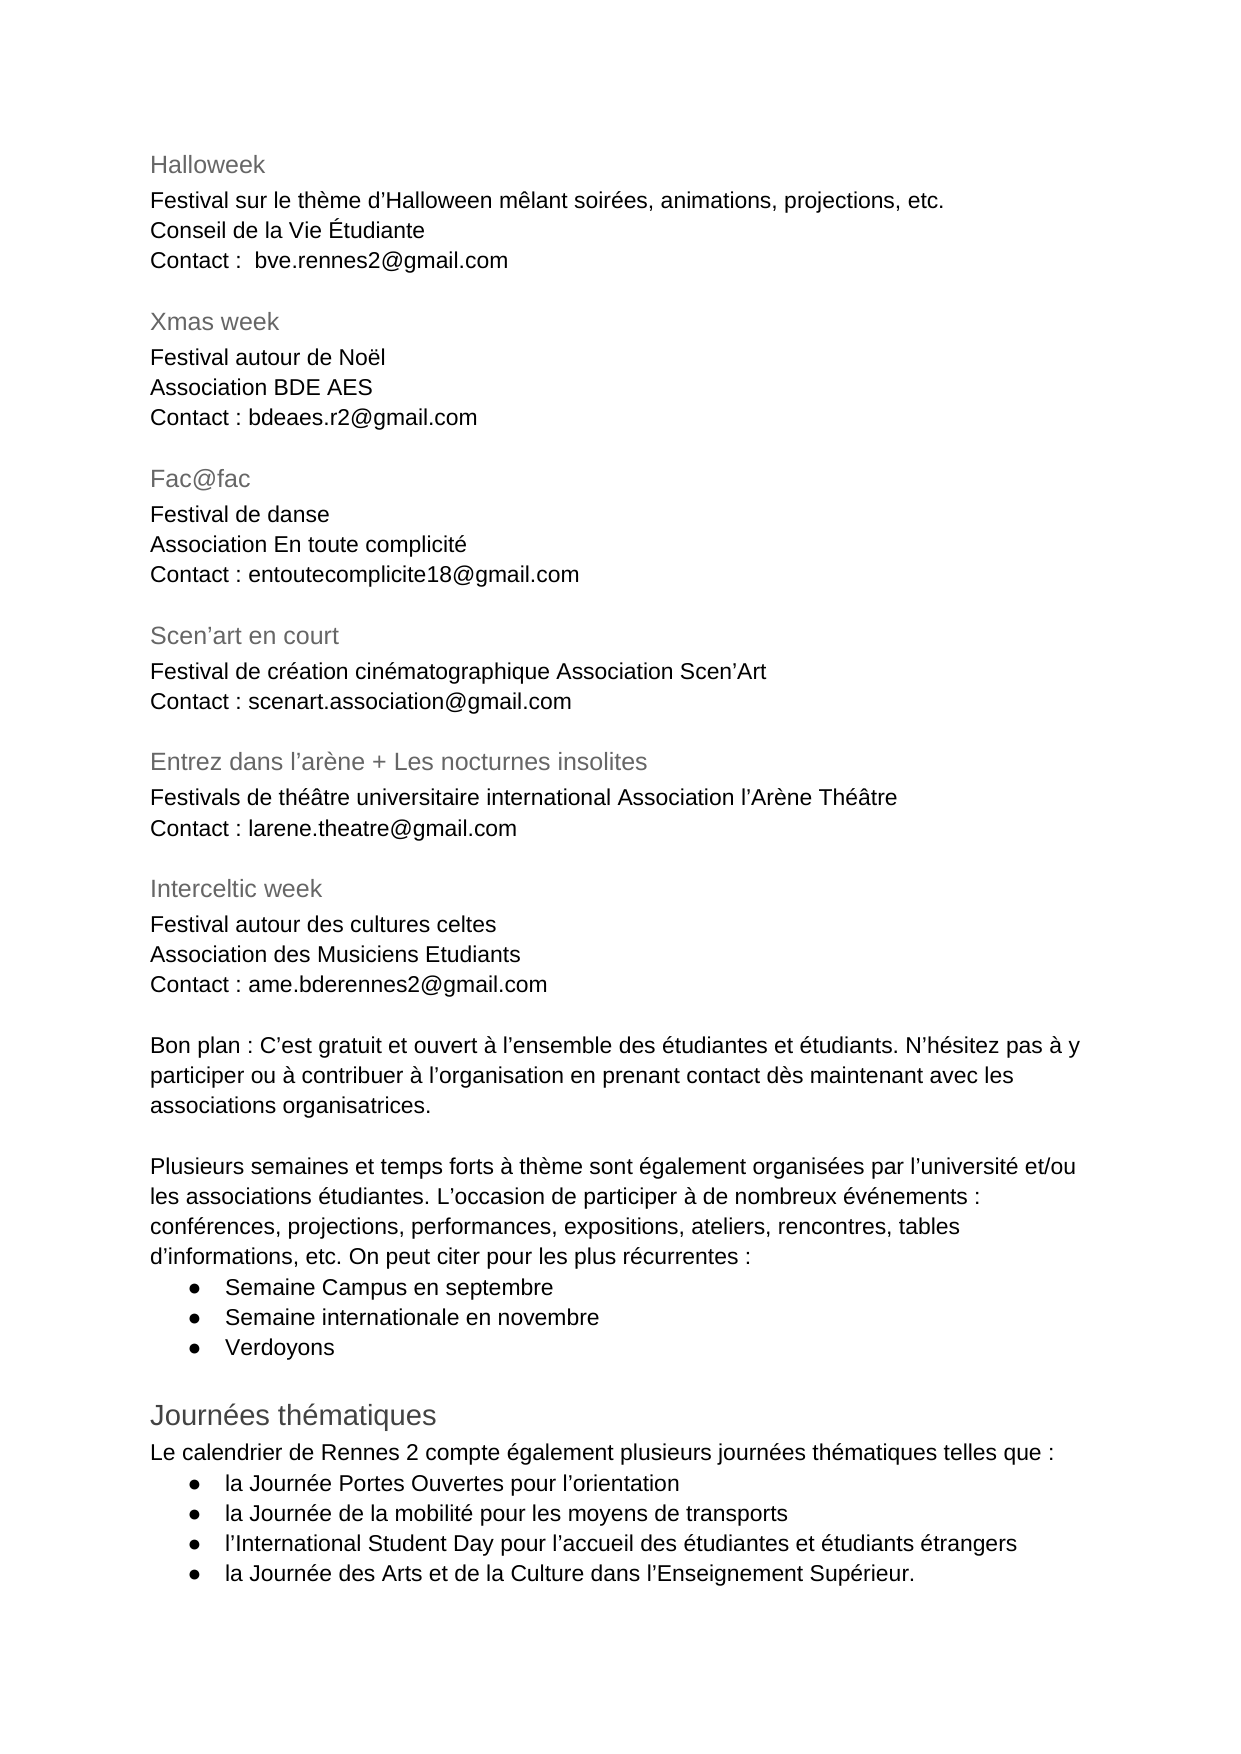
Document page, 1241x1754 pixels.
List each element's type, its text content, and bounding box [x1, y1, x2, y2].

list la Journée Portes Ouvertes pour l’orientation [187, 1469, 1090, 1496]
text Festival sur le thème d’Halloween mêlant soirées, animations, projections, etc. [150, 187, 1090, 213]
list la Journée des Arts et de la Culture dans l’Enseignement Supérieur. [187, 1560, 1090, 1587]
text Plusieurs semaines et temps forts à thème sont également organisées par l’université et/ou les associations étudiantes. L’occasion de participer à de nombreux événements : conférences, projections, performances, expositions, ateliers, rencontres, tables d’informations, etc. On peut citer pour les plus récurrentes : [150, 1153, 1090, 1270]
subtitle Xmas week [150, 307, 1090, 336]
text Le calendrier de Rennes 2 compte également plusieurs journées thématiques telles que : [150, 1439, 1090, 1466]
text Contact : bdeaes.r2@gmail.com [150, 404, 1090, 431]
text Festivals de théâtre universitaire international Association l’Arène Théâtre [150, 784, 1090, 811]
text Association En toute complicité [150, 531, 1090, 557]
text Festival de danse [150, 501, 1090, 527]
text Contact : entoutecomplicite18@gmail.com [150, 561, 1090, 588]
list Verdoyons [187, 1334, 1090, 1360]
subtitle Halloweek [150, 150, 1090, 179]
subtitle Scen’art en court [150, 621, 1090, 649]
list Semaine internationale en novembre [187, 1304, 1090, 1330]
text Contact : bve.rennes2@gmail.com [150, 247, 1090, 274]
text Association des Musiciens Etudiants [150, 941, 1090, 968]
text Festival de création cinématographique Association Scen’Art [150, 658, 1090, 684]
list l’International Student Day pour l’accueil des étudiantes et étudiants étrangers [187, 1530, 1090, 1556]
text Contact : larene.theatre@gmail.com [150, 814, 1090, 841]
text Festival autour de Noël [150, 344, 1090, 370]
text Contact : scenart.association@gmail.com [150, 688, 1090, 714]
text Bon plan : C’est gratuit et ouvert à l’ensemble des étudiantes et étudiants. N’hésitez pas à y participer ou à contribuer à l’organisation en prenant contact dès maintenant avec les associations organisatrices. [150, 1032, 1090, 1119]
list la Journée de la mobilité pour les moyens de transports [187, 1500, 1090, 1526]
text Conseil de la Vie Étudiante [150, 217, 1090, 244]
text Contact : ame.bderennes2@gmail.com [150, 971, 1090, 998]
subtitle Journées thématiques [150, 1397, 1090, 1431]
text Association BDE AES [150, 374, 1090, 401]
text Festival autour des cultures celtes [150, 911, 1090, 937]
list Semaine Campus en septembre [187, 1273, 1090, 1300]
subtitle Entrez dans l’arène + Les nocturnes insolites [150, 747, 1090, 776]
subtitle Fac@fac [150, 464, 1090, 492]
subtitle Interceltic week [150, 874, 1090, 903]
